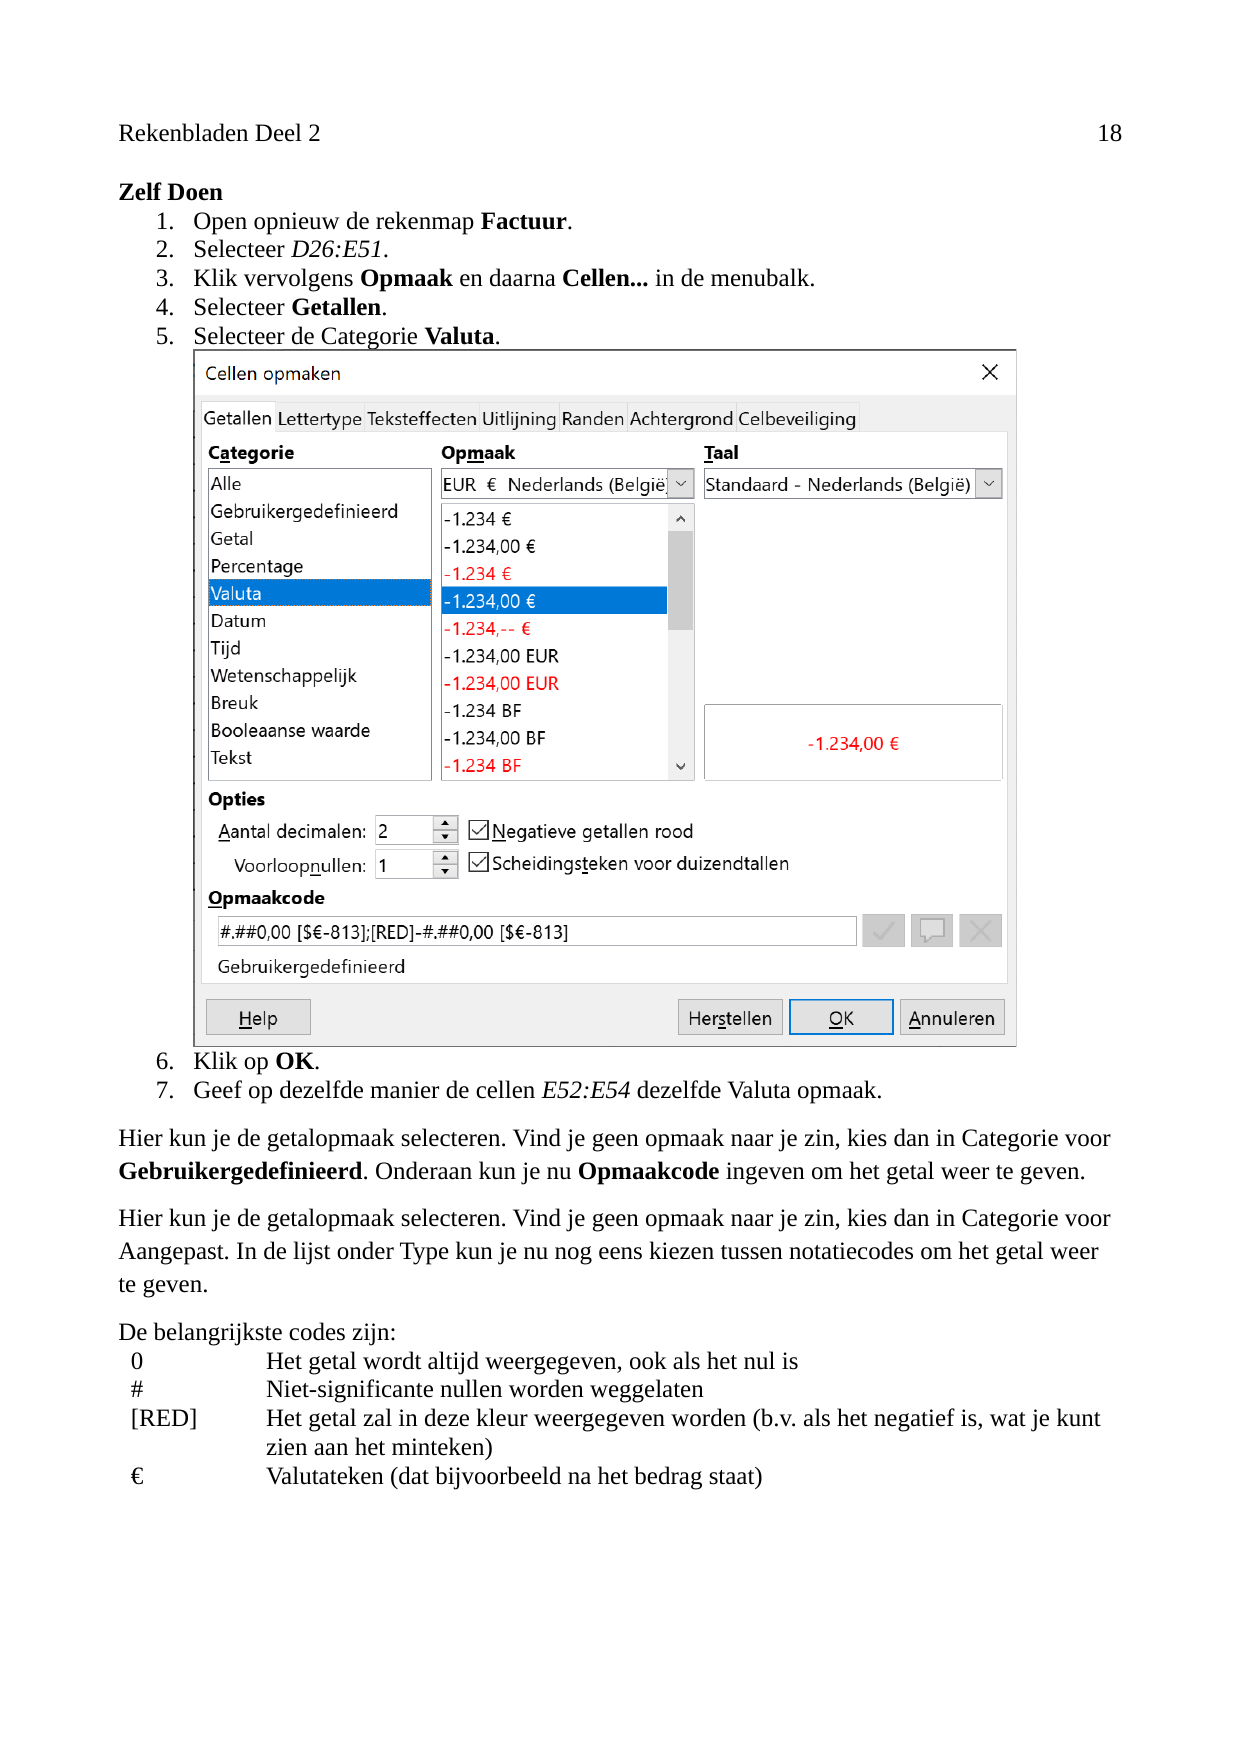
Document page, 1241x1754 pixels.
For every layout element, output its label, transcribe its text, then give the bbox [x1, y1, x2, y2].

text Zelf Doen [118, 177, 1122, 206]
list Klik vervolgens Opmaak en daarna Cellen... in de menubalk. [156, 263, 1122, 292]
list Open opnieuw de rekenmap Factuur. [156, 206, 1122, 234]
list Klik op OK. [156, 1046, 1122, 1075]
text De belangrijkste codes zijn: [118, 1317, 1122, 1346]
list Selecteer Getallen. [156, 292, 1122, 321]
text € Valutateken (dat bijvoorbeeld na het bedrag staat) [118, 1461, 1122, 1489]
text [RED] Het getal zal in deze kleur weergegeven worden (b.v. als het negatief is, wat je kunt zien aan het minteken) [118, 1403, 1122, 1461]
text Hier kun je de getalopmaak selecteren. Vind je geen opmaak naar je zin, kies dan in Categorie voor Aangepast. In de lijst onder Type kun je nu nog eens kiezen tussen notatiecodes om het getal weer te geven. [118, 1203, 1122, 1298]
text # Niet-significante nullen worden weggelaten [118, 1374, 1122, 1403]
text 0 Het getal wordt altijd weergegeven, ook als het nul is [118, 1346, 1122, 1374]
text Hier kun je de getalopmaak selecteren. Vind je geen opmaak naar je zin, kies dan in Categorie voor Gebruikergedefinieerd. Onderaan kun je nu Opmaakcode ingeven om het getal weer te geven. [118, 1123, 1122, 1184]
picture [193, 349, 1017, 1047]
list Selecteer D26:E51. [156, 234, 1122, 263]
list Geef op dezelfde manier de cellen E52:E54 dezelfde Valuta opmaak. [156, 1075, 1122, 1104]
list Selecteer de Categorie Valuta. [156, 321, 1122, 1046]
